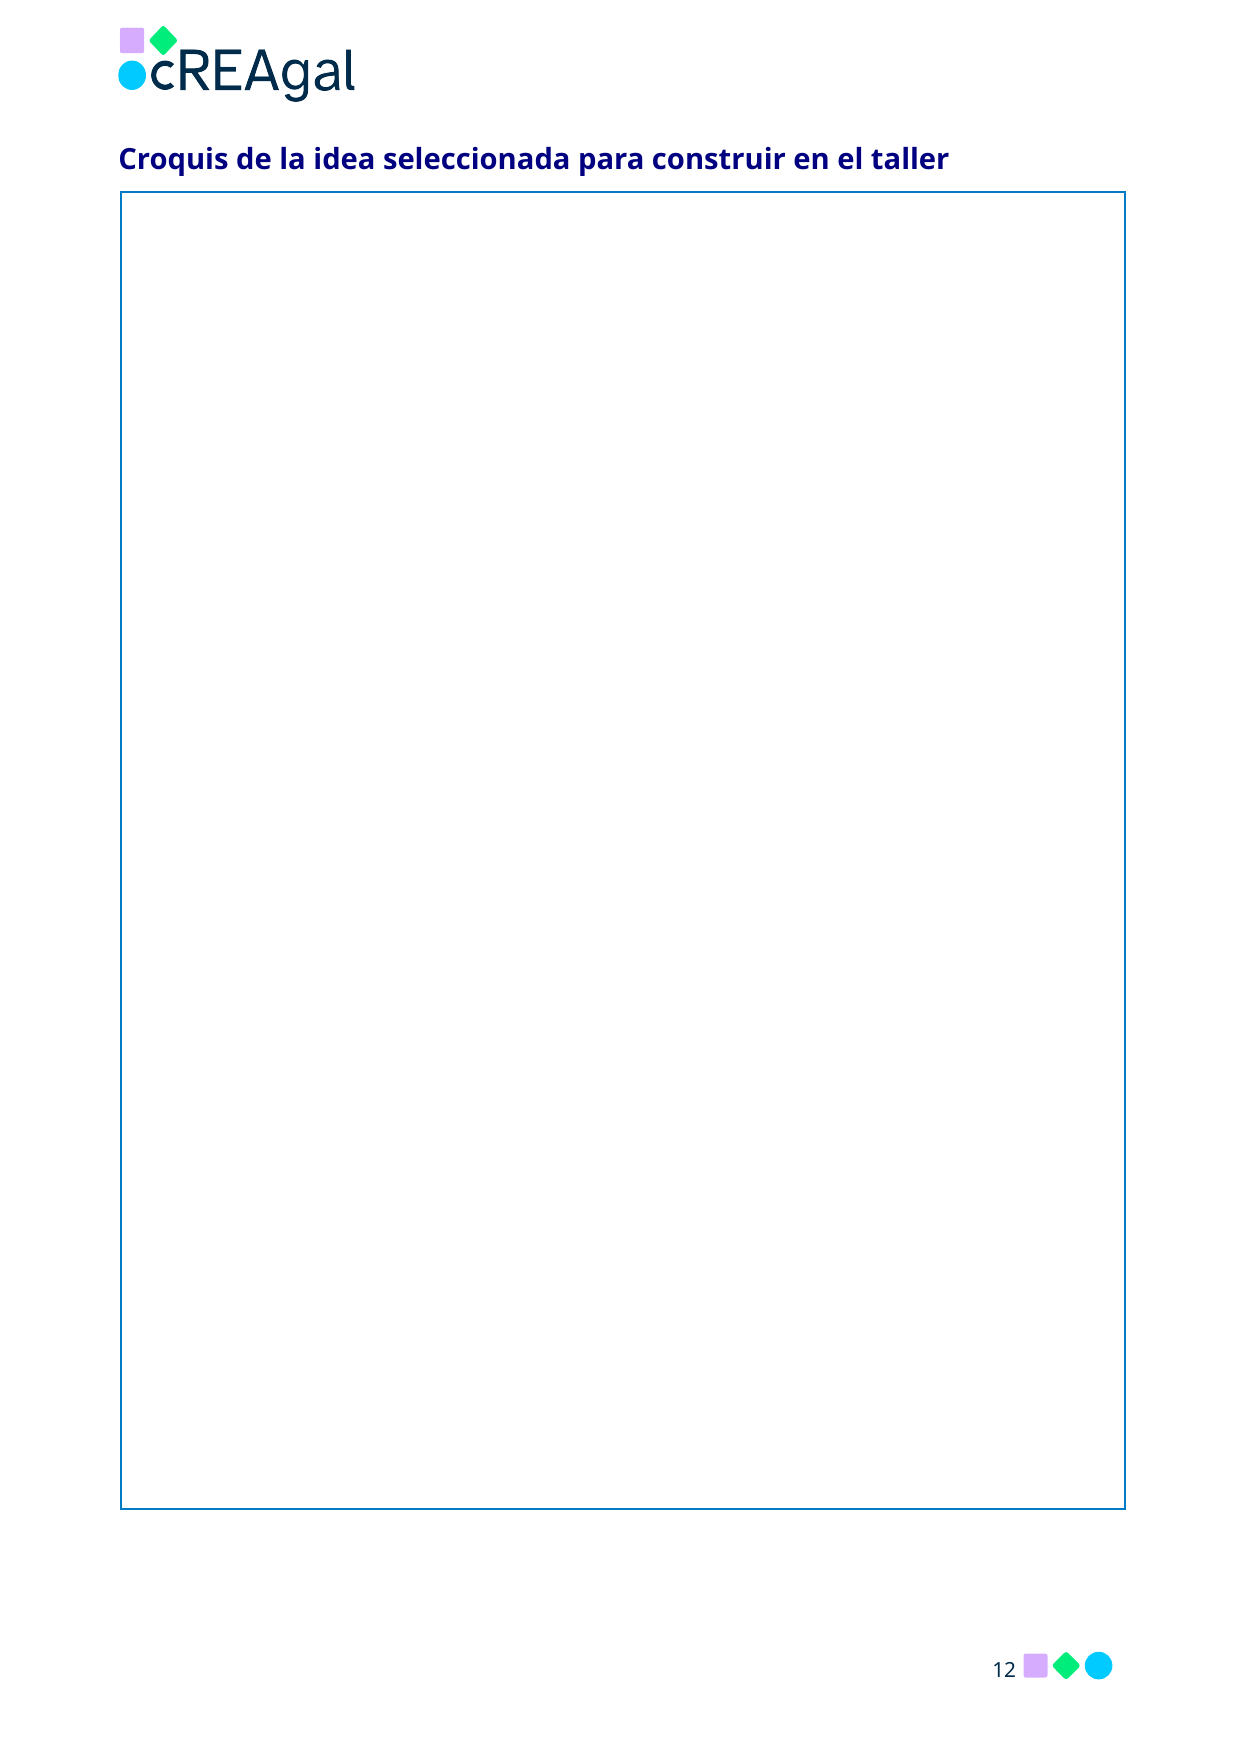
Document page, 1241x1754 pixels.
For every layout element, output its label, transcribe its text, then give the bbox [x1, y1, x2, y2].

picture [118, 26, 355, 102]
table_header [122, 193, 1124, 1507]
subtitle Croquis de la idea seleccionada para construir en el taller [118, 139, 1122, 178]
